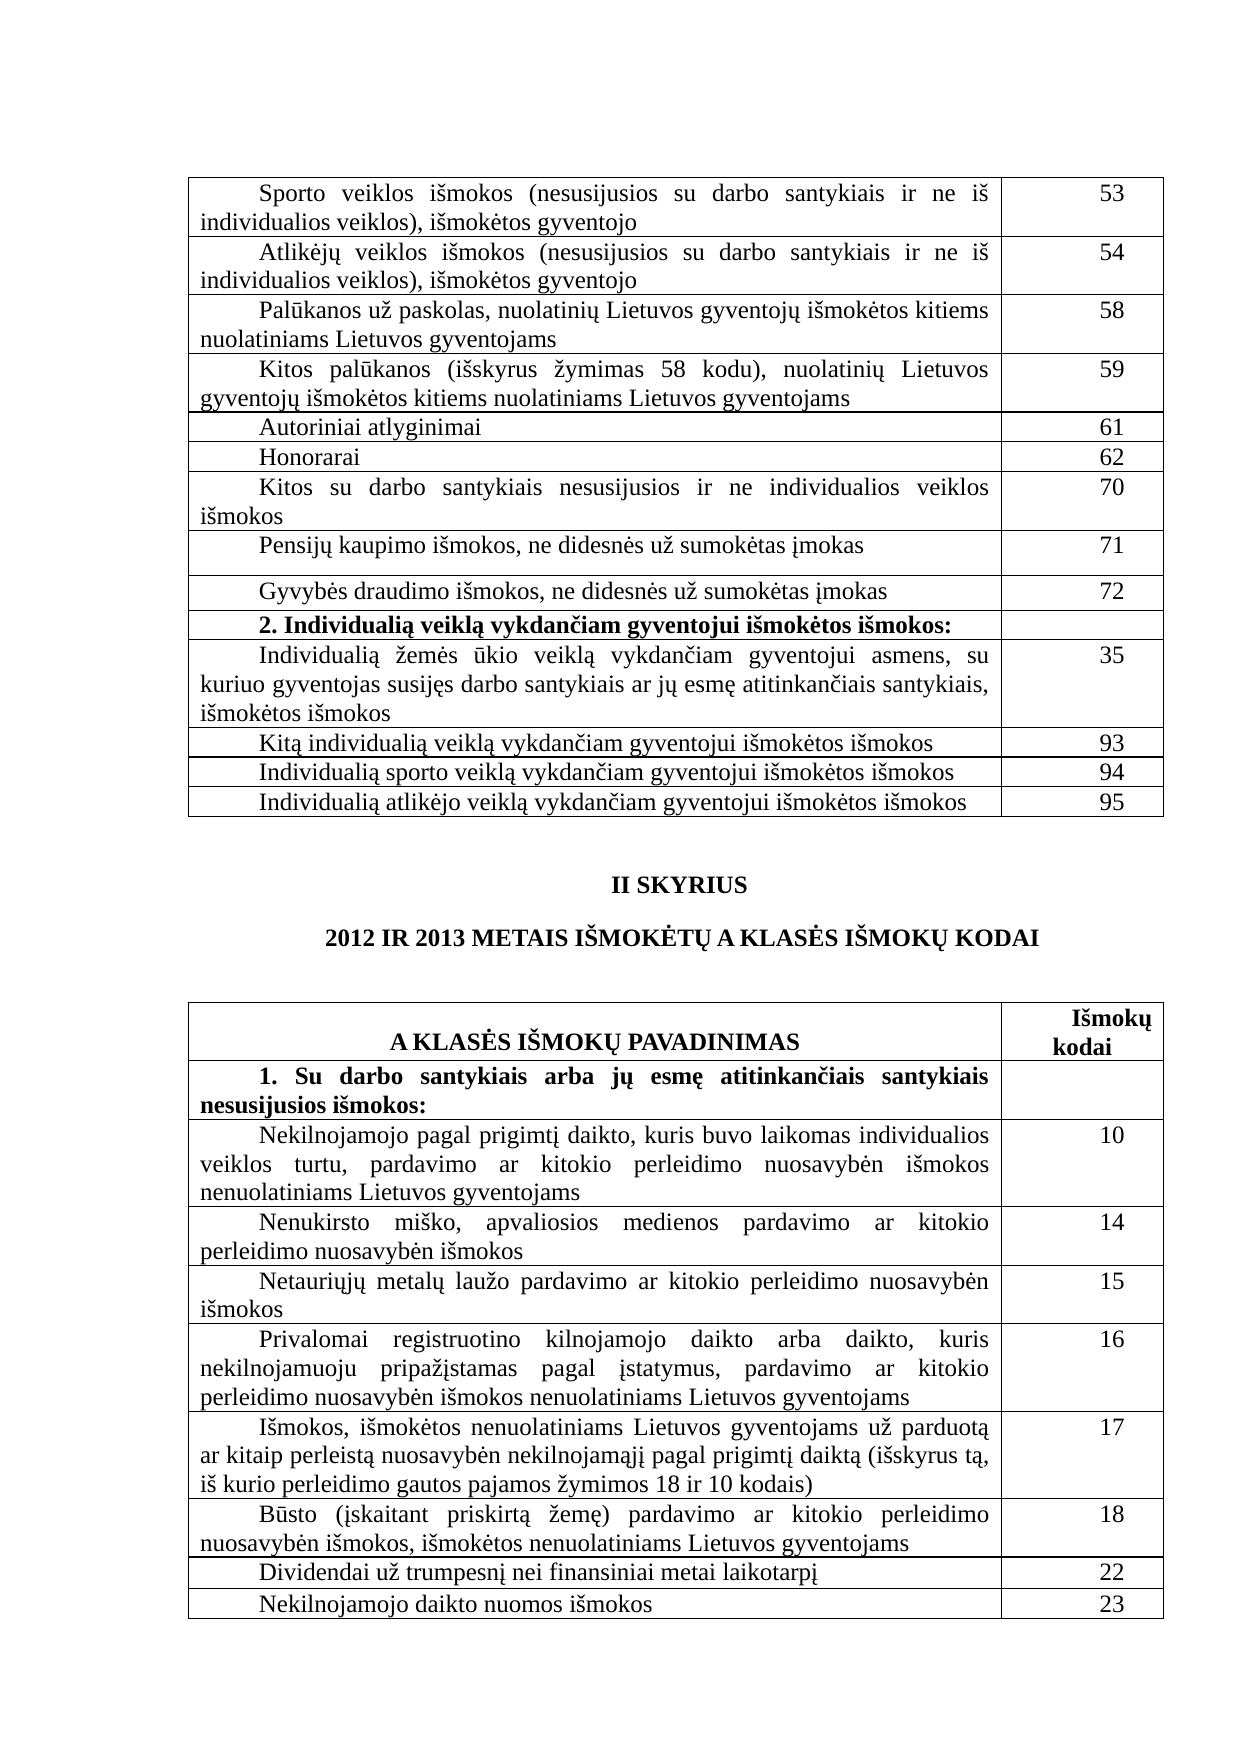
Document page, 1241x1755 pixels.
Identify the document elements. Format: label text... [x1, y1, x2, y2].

table_cell Atlikėjų veiklos išmokos (nesusijusios su darbo santykiais ir ne iš individualios veiklos), išmokėtos gyventojo [189, 237, 1001, 294]
table_cell 72 [1002, 576, 1163, 609]
text II SKYRIUS [177, 870, 1181, 899]
table_cell 23 [1002, 1589, 1163, 1618]
table_cell 94 [1002, 758, 1163, 786]
table_cell Sporto veiklos išmokos (nesusijusios su darbo santykiais ir ne iš individualios veiklos), išmokėtos gyventojo [189, 178, 1001, 236]
table_cell 70 [1002, 472, 1163, 529]
table_cell [1002, 611, 1163, 639]
table_cell 17 [1002, 1412, 1163, 1498]
table_cell Palūkanos už paskolas, nuolatinių Lietuvos gyventojų išmokėtos kitiems nuolatiniams Lietuvos gyventojams [189, 295, 1001, 353]
table_cell 53 [1002, 178, 1163, 236]
table_cell Kitos su darbo santykiais nesusijusios ir ne individualios veiklos išmokos [189, 472, 1001, 529]
table_cell Dividendai už trumpesnį nei finansiniai metai laikotarpį [189, 1558, 1001, 1588]
table_cell Išmokos, išmokėtos nenuolatiniams Lietuvos gyventojams už parduotą ar kitaip perleistą nuosavybėn nekilnojamąjį pagal prigimtį daiktą (išskyrus tą, iš kurio perleidimo gautos pajamos žymimos 18 ir 10 kodais) [189, 1412, 1001, 1498]
table_cell Privalomai registruotino kilnojamojo daikto arba daikto, kuris nekilnojamuoju pripažįstamas pagal įstatymus, pardavimo ar kitokio perleidimo nuosavybėn išmokos nenuolatiniams Lietuvos gyventojams [189, 1324, 1001, 1411]
table_cell Honorarai [189, 442, 1001, 471]
text 2012 IR 2013 METAIS IŠMOKĖTŲ A KLASĖS IŠMOKŲ KODAI [177, 923, 1181, 951]
table_cell [1002, 1061, 1163, 1119]
table_cell 2. Individualią veiklą vykdančiam gyventojui išmokėtos išmokos: [189, 611, 1001, 639]
table_header A klasės išmokų pavadinimas [189, 1003, 1001, 1060]
table_cell Individualią žemės ūkio veiklą vykdančiam gyventojui asmens, su kuriuo gyventojas susijęs darbo santykiais ar jų esmę atitinkančiais santykiais, išmokėtos išmokos [189, 640, 1001, 727]
table_cell 59 [1002, 354, 1163, 411]
table_cell Netauriųjų metalų laužo pardavimo ar kitokio perleidimo nuosavybėn išmokos [189, 1266, 1001, 1323]
table_cell Gyvybės draudimo išmokos, ne didesnės už sumokėtas įmokas [189, 576, 1001, 609]
table_cell 22 [1002, 1558, 1163, 1588]
table_cell 35 [1002, 640, 1163, 727]
table_cell 14 [1002, 1207, 1163, 1265]
table_cell 62 [1002, 442, 1163, 471]
table_cell 54 [1002, 237, 1163, 294]
table_header Išmokų kodai [1002, 1003, 1163, 1060]
table_cell 10 [1002, 1120, 1163, 1206]
table_cell 15 [1002, 1266, 1163, 1323]
table_cell Nenukirsto miško, apvaliosios medienos pardavimo ar kitokio perleidimo nuosavybėn išmokos [189, 1207, 1001, 1265]
table_cell Kitą individualią veiklą vykdančiam gyventojui išmokėtos išmokos [189, 728, 1001, 756]
table_cell Nekilnojamojo pagal prigimtį daikto, kuris buvo laikomas individualios veiklos turtu, pardavimo ar kitokio perleidimo nuosavybėn išmokos nenuolatiniams Lietuvos gyventojams [189, 1120, 1001, 1206]
table_cell 95 [1002, 787, 1163, 816]
table_cell Autoriniai atlyginimai [189, 413, 1001, 441]
table_cell 1. Su darbo santykiais arba jų esmę atitinkančiais santykiais nesusijusios išmokos: [189, 1061, 1001, 1119]
table_cell Kitos palūkanos (išskyrus žymimas 58 kodu), nuolatinių Lietuvos gyventojų išmokėtos kitiems nuolatiniams Lietuvos gyventojams [189, 354, 1001, 411]
table_cell 18 [1002, 1499, 1163, 1556]
table_cell Individualią atlikėjo veiklą vykdančiam gyventojui išmokėtos išmokos [189, 787, 1001, 816]
table_cell 58 [1002, 295, 1163, 353]
table_cell 93 [1002, 728, 1163, 756]
table_cell 71 [1002, 531, 1163, 575]
table_cell Nekilnojamojo daikto nuomos išmokos [189, 1589, 1001, 1618]
table_cell Individualią sporto veiklą vykdančiam gyventojui išmokėtos išmokos [189, 758, 1001, 786]
table_cell 61 [1002, 413, 1163, 441]
table_cell Būsto (įskaitant priskirtą žemę) pardavimo ar kitokio perleidimo nuosavybėn išmokos, išmokėtos nenuolatiniams Lietuvos gyventojams [189, 1499, 1001, 1556]
table_cell 16 [1002, 1324, 1163, 1411]
table_cell Pensijų kaupimo išmokos, ne didesnės už sumokėtas įmokas [189, 531, 1001, 575]
